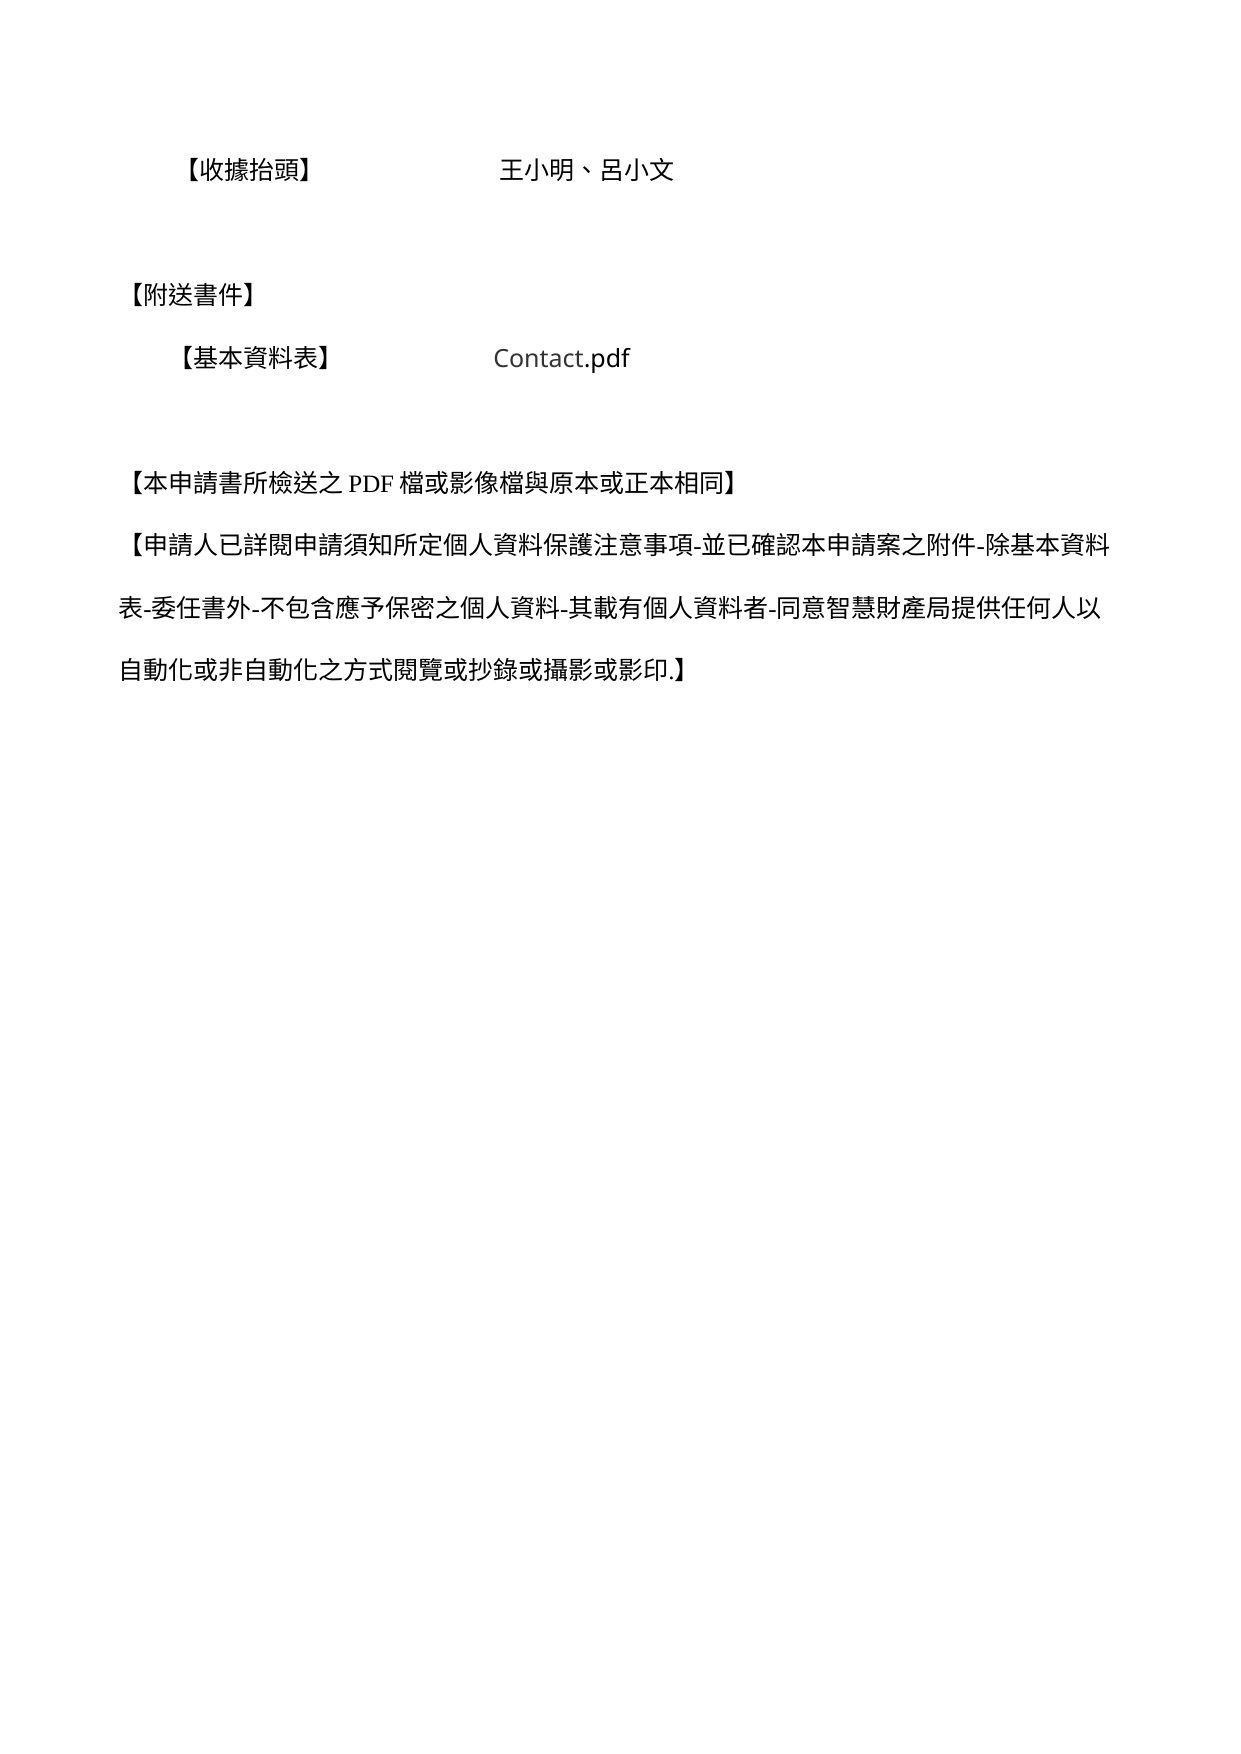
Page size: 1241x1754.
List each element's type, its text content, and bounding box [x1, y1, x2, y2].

text 【基本資料表】 Contact.pdf [118, 314, 1122, 377]
text 【附送書件】 [118, 252, 1122, 314]
text 【申請人已詳閱申請須知所定個人資料保護注意事項-並已確認本申請案之附件-除基本資料表-委任書外-不包含應予保密之個人資料-其載有個人資料者-同意智慧財產局提供任何人以自動化或非自動化之方式閱覽或抄錄或攝影或影印.】 [118, 502, 1122, 689]
text 【收據抬頭】 王小明、呂小文 [118, 127, 1122, 189]
text 【本申請書所檢送之PDF檔或影像檔與原本或正本相同】 [118, 439, 1122, 502]
